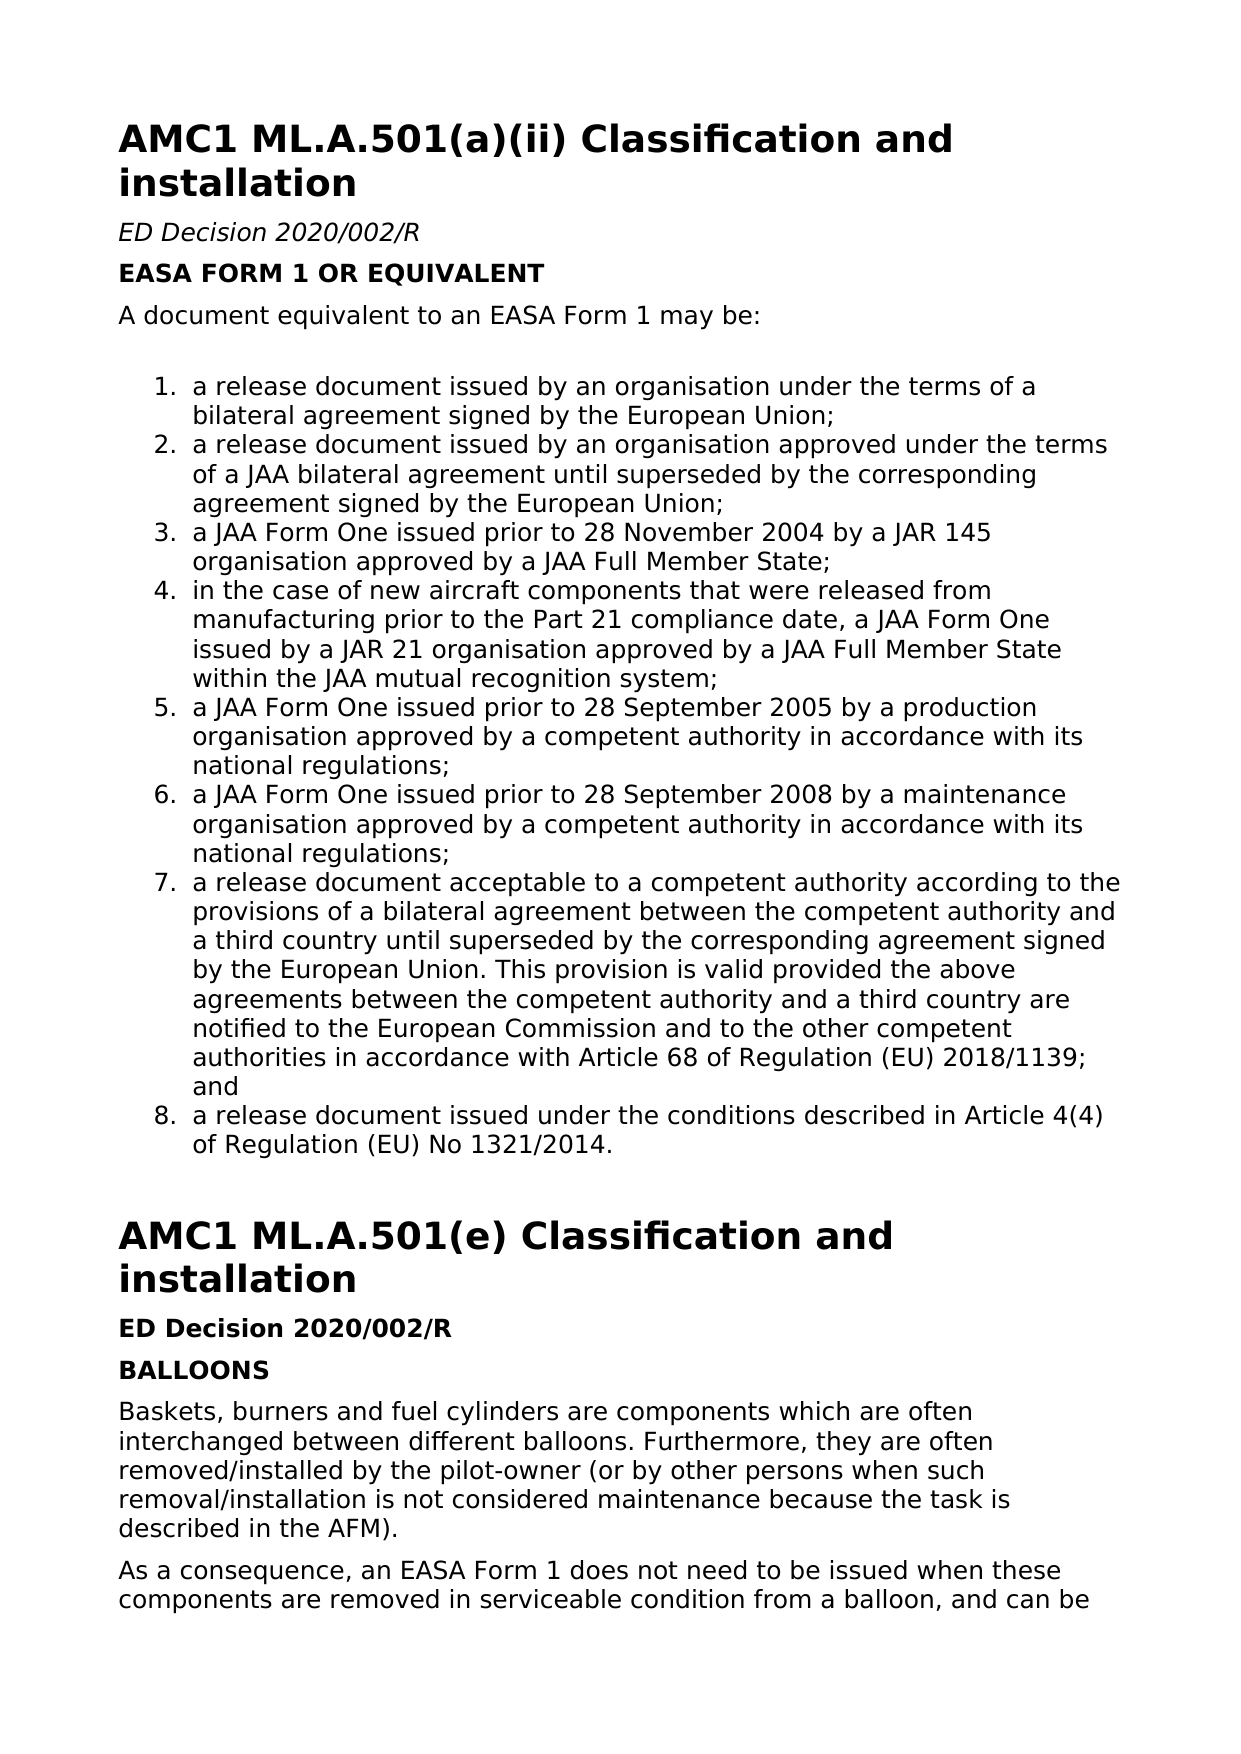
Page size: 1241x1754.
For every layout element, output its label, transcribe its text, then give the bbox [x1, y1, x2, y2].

list a JAA Form One issued prior to 28 September 2008 by a maintenance organisation approved by a competent authority in accordance with its national regulations; [177, 781, 1122, 868]
list a release document acceptable to a competent authority according to the provisions of a bilateral agreement between the competent authority and a third country until superseded by the corresponding agreement signed by the European Union. This provision is valid provided the above agreements between the competent authority and a third country are notified to the European Commission and to the other competent authorities in accordance with Article 68 of Regulation (EU) 2018/1139; and [177, 868, 1122, 1102]
list a release document issued by an organisation under the terms of a bilateral agreement signed by the European Union; [177, 372, 1122, 431]
subtitle AMC1 ML.A.501(a)(ii) Classification and installation [118, 118, 1122, 205]
text ED Decision 2020/002/R [118, 1314, 1122, 1343]
text EASA FORM 1 OR EQUIVALENT [118, 259, 1122, 289]
list a JAA Form One issued prior to 28 September 2005 by a production organisation approved by a competent authority in accordance with its national regulations; [177, 693, 1122, 781]
text Baskets, burners and fuel cylinders are components which are often interchanged between different balloons. Furthermore, they are often removed/installed by the pilot-owner (or by other persons when such removal/installation is not considered maintenance because the task is described in the AFM). [118, 1397, 1122, 1543]
text ED Decision 2020/002/R [118, 218, 1122, 247]
list a JAA Form One issued prior to 28 November 2004 by a JAR 145 organisation approved by a JAA Full Member State; [177, 518, 1122, 577]
list a release document issued under the conditions described in Article 4(4) of Regulation (EU) No 1321/2014. [177, 1102, 1122, 1160]
text As a consequence, an EASA Form 1 does not need to be issued when these components are removed in serviceable condition from a balloon, and can be [118, 1556, 1122, 1614]
subtitle AMC1 ML.A.501(e) Classification and installation [118, 1214, 1122, 1302]
text BALLOONS [118, 1356, 1122, 1385]
list in the case of new aircraft components that were released from manufacturing prior to the Part 21 compliance date, a JAA Form One issued by a JAR 21 organisation approved by a JAA Full Member State within the JAA mutual recognition system; [177, 577, 1122, 693]
list a release document issued by an organisation approved under the terms of a JAA bilateral agreement until superseded by the corresponding agreement signed by the European Union; [177, 431, 1122, 518]
text A document equivalent to an EASA Form 1 may be: [118, 301, 1122, 330]
